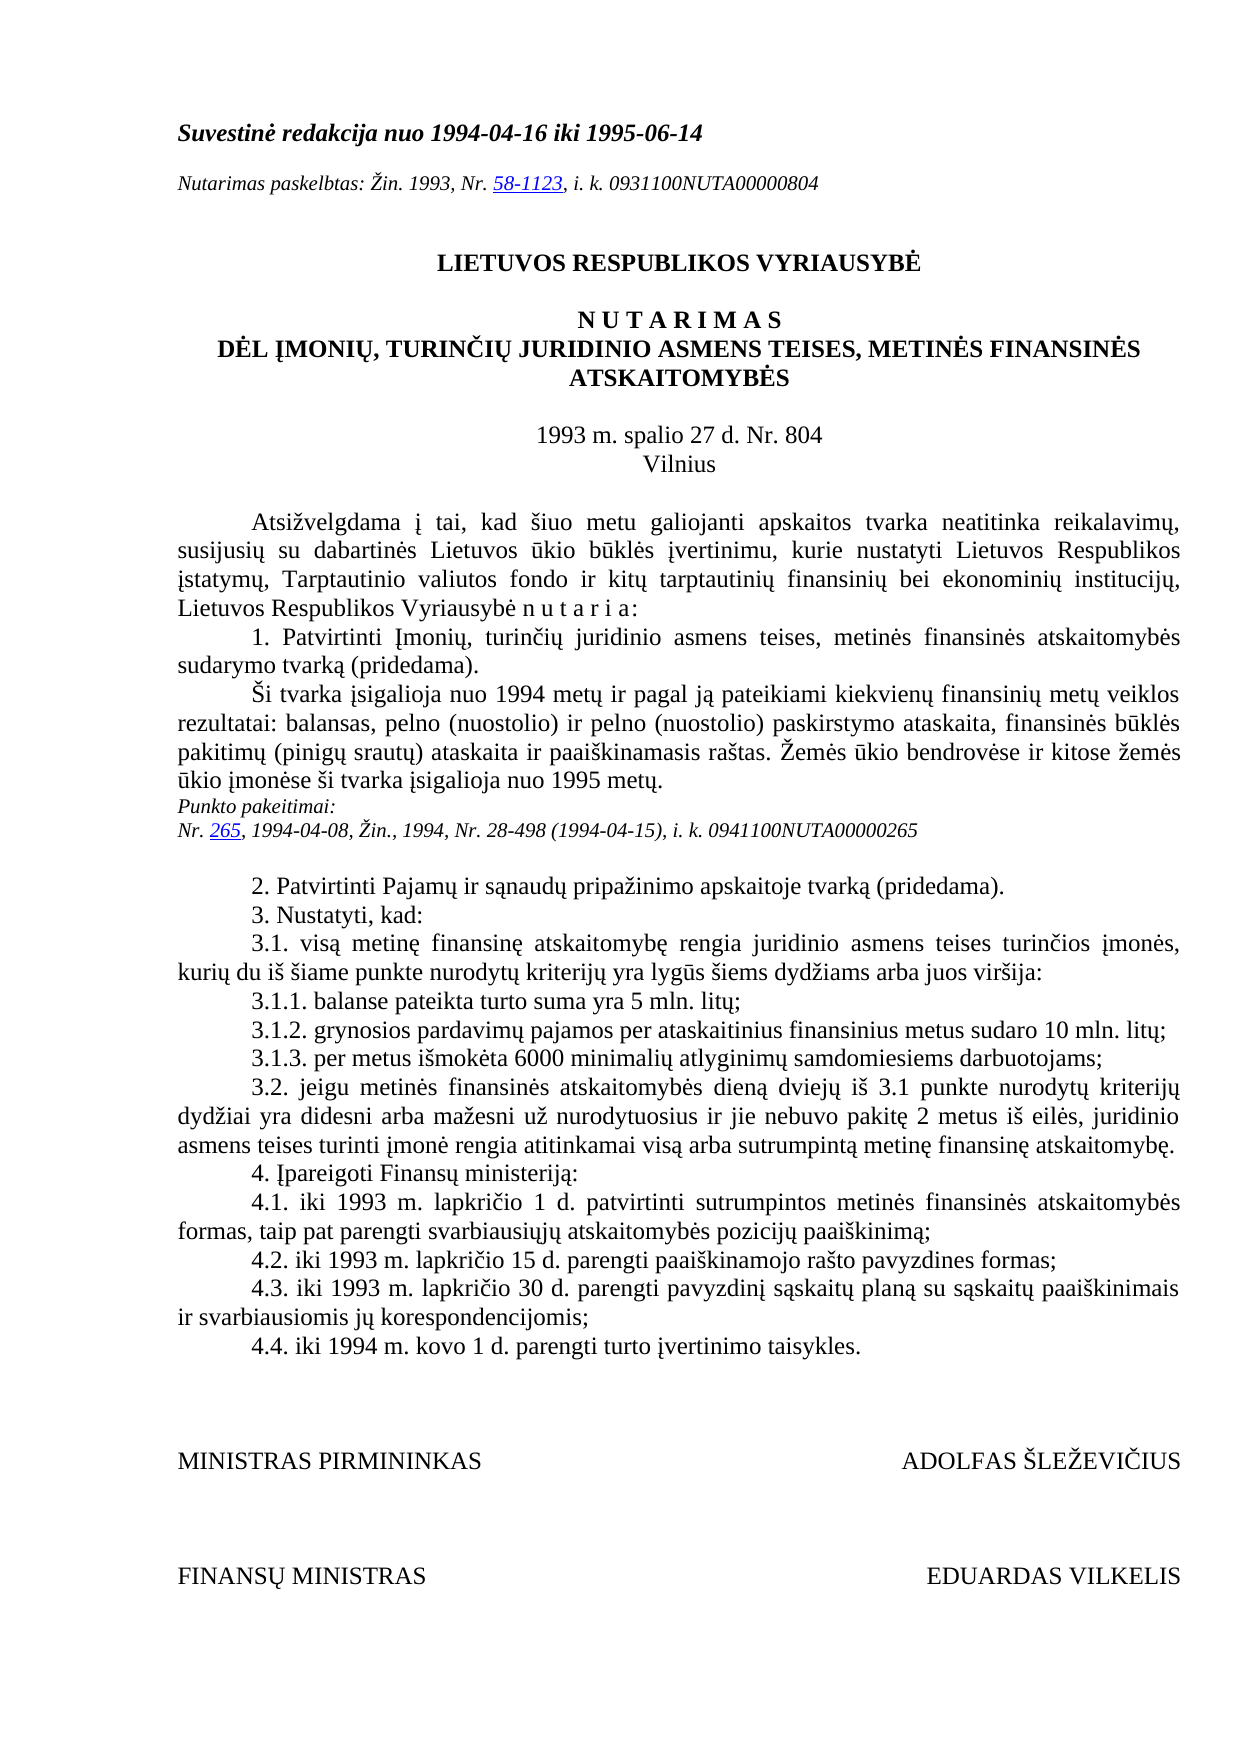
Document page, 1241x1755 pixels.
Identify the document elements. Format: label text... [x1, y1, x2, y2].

text 3.1.3. per metus išmokėta 6000 minimalių atlyginimų samdomiesiems darbuotojams; [177, 1043, 1181, 1072]
text Ši tvarka įsigalioja nuo 1994 metų ir pagal ją pateikiami kiekvienų finansinių metų veiklos rezultatai: balansas, pelno (nuostolio) ir pelno (nuostolio) paskirstymo ataskaita, finansinės būklės pakitimų (pinigų srautų) ataskaita ir paaiškinamasis raštas. Žemės ūkio bendrovėse ir kitose žemės ūkio įmonėse ši tvarka įsigalioja nuo 1995 metų. [177, 679, 1181, 794]
text FINANSŲ MINISTRAS EDUARDAS VILKELIS [177, 1561, 1181, 1590]
text Suvestinė redakcija nuo 1994-04-16 iki 1995-06-14 [177, 118, 1181, 147]
text MINISTRAS PIRMININKAS ADOLFAS ŠLEŽEVIČIUS [177, 1446, 1181, 1475]
text 3.1. visą metinę finansinę atskaitomybę rengia juridinio asmens teises turinčios įmonės, kurių du iš šiame punkte nurodytų kriterijų yra lygūs šiems dydžiams arba juos viršija: [177, 928, 1181, 986]
text N U T A R I M A S [177, 305, 1181, 334]
text 1993 m. spalio 27 d. Nr. 804 [177, 420, 1181, 449]
text 4.4. iki 1994 m. kovo 1 d. parengti turto įvertinimo taisykles. [177, 1331, 1181, 1360]
text 4. Įpareigoti Finansų ministeriją: [177, 1158, 1181, 1187]
text 4.2. iki 1993 m. lapkričio 15 d. parengti paaiškinamojo rašto pavyzdines formas; [177, 1245, 1181, 1273]
text 3. Nustatyti, kad: [177, 900, 1181, 928]
text Nr. 265, 1994-04-08, Žin., 1994, Nr. 28-498 (1994-04-15), i. k. 0941100NUTA00000265 [177, 818, 1181, 842]
text Nutarimas paskelbtas: Žin. 1993, Nr. 58-1123, i. k. 0931100NUTA00000804 [177, 171, 1181, 195]
text LIETUVOS RESPUBLIKOS VYRIAUSYBĖ [177, 248, 1181, 277]
text Vilnius [177, 449, 1181, 478]
text 3.2. jeigu metinės finansinės atskaitomybės dieną dviejų iš 3.1 punkte nurodytų kriterijų dydžiai yra didesni arba mažesni už nurodytuosius ir jie nebuvo pakitę 2 metus iš eilės, juridinio asmens teises turinti įmonė rengia atitinkamai visą arba sutrumpintą metinę finansinę atskaitomybę. [177, 1072, 1181, 1158]
text 4.3. iki 1993 m. lapkričio 30 d. parengti pavyzdinį sąskaitų planą su sąskaitų paaiškinimais ir svarbiausiomis jų korespondencijomis; [177, 1273, 1181, 1331]
text 2. Patvirtinti Pajamų ir sąnaudų pripažinimo apskaitoje tvarką (pridedama). [177, 871, 1181, 900]
text 4.1. iki 1993 m. lapkričio 1 d. patvirtinti sutrumpintos metinės finansinės atskaitomybės formas, taip pat parengti svarbiausiųjų atskaitomybės pozicijų paaiškinimą; [177, 1187, 1181, 1245]
text 1. Patvirtinti Įmonių, turinčių juridinio asmens teises, metinės finansinės atskaitomybės sudarymo tvarką (pridedama). [177, 622, 1181, 679]
text 3.1.2. grynosios pardavimų pajamos per ataskaitinius finansinius metus sudaro 10 mln. litų; [177, 1015, 1181, 1043]
text 3.1.1. balanse pateikta turto suma yra 5 mln. litų; [177, 986, 1181, 1015]
text Punkto pakeitimai: [177, 794, 1181, 818]
text DĖL ĮMONIŲ, TURINČIŲ JURIDINIO ASMENS TEISES, METINĖS FINANSINĖS ATSKAITOMYBĖS [177, 334, 1181, 392]
text Atsižvelgdama į tai, kad šiuo metu galiojanti apskaitos tvarka neatitinka reikalavimų, susijusių su dabartinės Lietuvos ūkio būklės įvertinimu, kurie nustatyti Lietuvos Respublikos įstatymų, Tarptautinio valiutos fondo ir kitų tarptautinių finansinių bei ekonominių institucijų, Lietuvos Respublikos Vyriausybė nutaria: [177, 507, 1181, 622]
